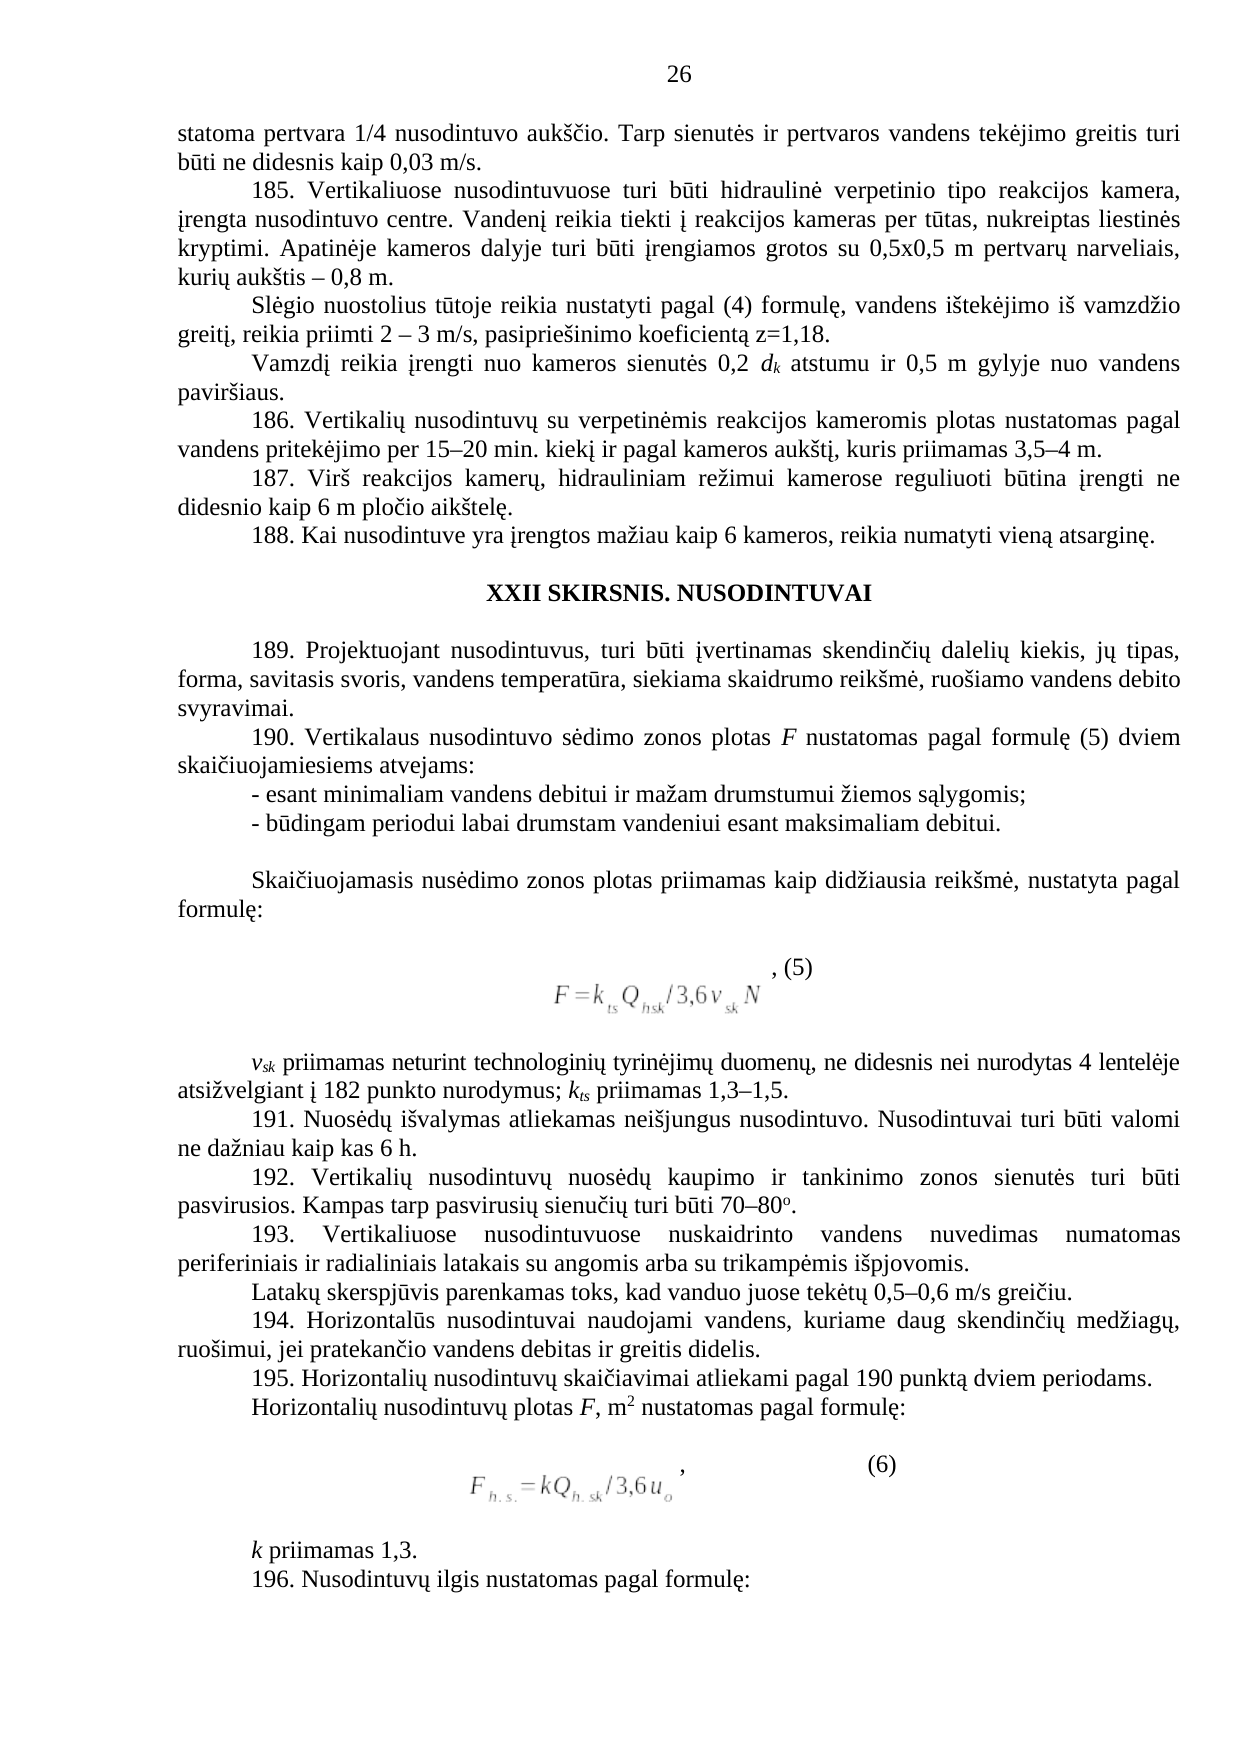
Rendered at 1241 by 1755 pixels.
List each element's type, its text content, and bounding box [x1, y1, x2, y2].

text 194. Horizontalūs nusodintuvai naudojami vandens, kuriame daug skendinčių medžiagų, ruošimui, jei pratekančio vandens debitas ir greitis didelis. [177, 1306, 1181, 1363]
text 190. Vertikalaus nusodintuvo sėdimo zonos plotas F nustatomas pagal formulę (5) dviem skaičiuojamiesiems atvejams: [177, 722, 1181, 779]
text Skaičiuojamasis nusėdimo zonos plotas priimamas kaip didžiausia reikšmė, nustatyta pagal formulę: [177, 866, 1181, 923]
text Horizontalių nusodintuvų plotas F, m2 nustatomas pagal formulę: [177, 1392, 1181, 1421]
text 195. Horizontalių nusodintuvų skaičiavimai atliekami pagal 190 punktą dviem periodams. [177, 1363, 1181, 1392]
text Slėgio nuostolius tūtoje reikia nustatyti pagal (4) formulę, vandens ištekėjimo iš vamzdžio greitį, reikia priimti 2 – 3 m/s, pasipriešinimo koeficientą z=1,18. [177, 291, 1181, 348]
text 193. Vertikaliuose nusodintuvuose nuskaidrinto vandens nuvedimas numatomas periferiniais ir radialiniais latakais su angomis arba su trikampėmis išpjovomis. [177, 1219, 1181, 1277]
text 189. Projektuojant nusodintuvus, turi būti įvertinamas skendinčių dalelių kiekis, jų tipas, forma, savitasis svoris, vandens temperatūra, siekiama skaidrumo reikšmė, ruošiamo vandens debito svyravimai. [177, 636, 1181, 722]
text k priimamas 1,3. [177, 1535, 1181, 1564]
text Latakų skerspjūvis parenkamas toks, kad vanduo juose tekėtų 0,5–0,6 m/s greičiu. [177, 1277, 1181, 1306]
text , (5) [177, 952, 1181, 1018]
text - būdingam periodui labai drumstam vandeniui esant maksimaliam debitui. [177, 808, 1181, 837]
text Vamzdį reikia įrengti nuo kameros sienutės 0,2 dk atstumu ir 0,5 m gylyje nuo vandens paviršiaus. [177, 348, 1181, 406]
text 187. Virš reakcijos kamerų, hidrauliniam režimui kamerose reguliuoti būtina įrengti ne didesnio kaip 6 m pločio aikštelę. [177, 463, 1181, 521]
text 185. Vertikaliuose nusodintuvuose turi būti hidraulinė verpetinio tipo reakcijos kamera, įrengta nusodintuvo centre. Vandenį reikia tiekti į reakcijos kameras per tūtas, nukreiptas liestinės kryptimi. Apatinėje kameros dalyje turi būti įrengiamos grotos su 0,5x0,5 m pertvarų narveliais, kurių aukštis – 0,8 m. [177, 176, 1181, 291]
text 188. Kai nusodintuve yra įrengtos mažiau kaip 6 kameros, reikia numatyti vieną atsarginę. [177, 521, 1181, 549]
text 191. Nuosėdų išvalymas atliekamas neišjungus nusodintuvo. Nusodintuvai turi būti valomi ne dažniau kaip kas 6 h. [177, 1104, 1181, 1162]
text 186. Vertikalių nusodintuvų su verpetinėmis reakcijos kameromis plotas nustatomas pagal vandens pritekėjimo per 15–20 min. kiekį ir pagal kameros aukštį, kuris priimamas 3,5–4 m. [177, 406, 1181, 463]
text XXII SKIRSNIS. NUSODINTUVAI [177, 578, 1181, 607]
text 196. Nusodintuvų ilgis nustatomas pagal formulę: [177, 1564, 1181, 1593]
text statoma pertvara 1/4 nusodintuvo aukščio. Tarp sienutės ir pertvaros vandens tekėjimo greitis turi būti ne didesnis kaip 0,03 m/s. [177, 118, 1181, 176]
text 192. Vertikalių nusodintuvų nuosėdų kaupimo ir tankinimo zonos sienutės turi būti pasvirusios. Kampas tarp pasvirusių sienučių turi būti 70–80o. [177, 1162, 1181, 1219]
text vsk priimamas neturint technologinių tyrinėjimų duomenų, ne didesnis nei nurodytas 4 lentelėje atsižvelgiant į 182 punkto nurodymus; kts priimamas 1,3–1,5. [177, 1047, 1181, 1104]
text - esant minimaliam vandens debitui ir mažam drumstumui žiemos sąlygomis; [177, 779, 1181, 808]
text , (6) [177, 1449, 1181, 1507]
